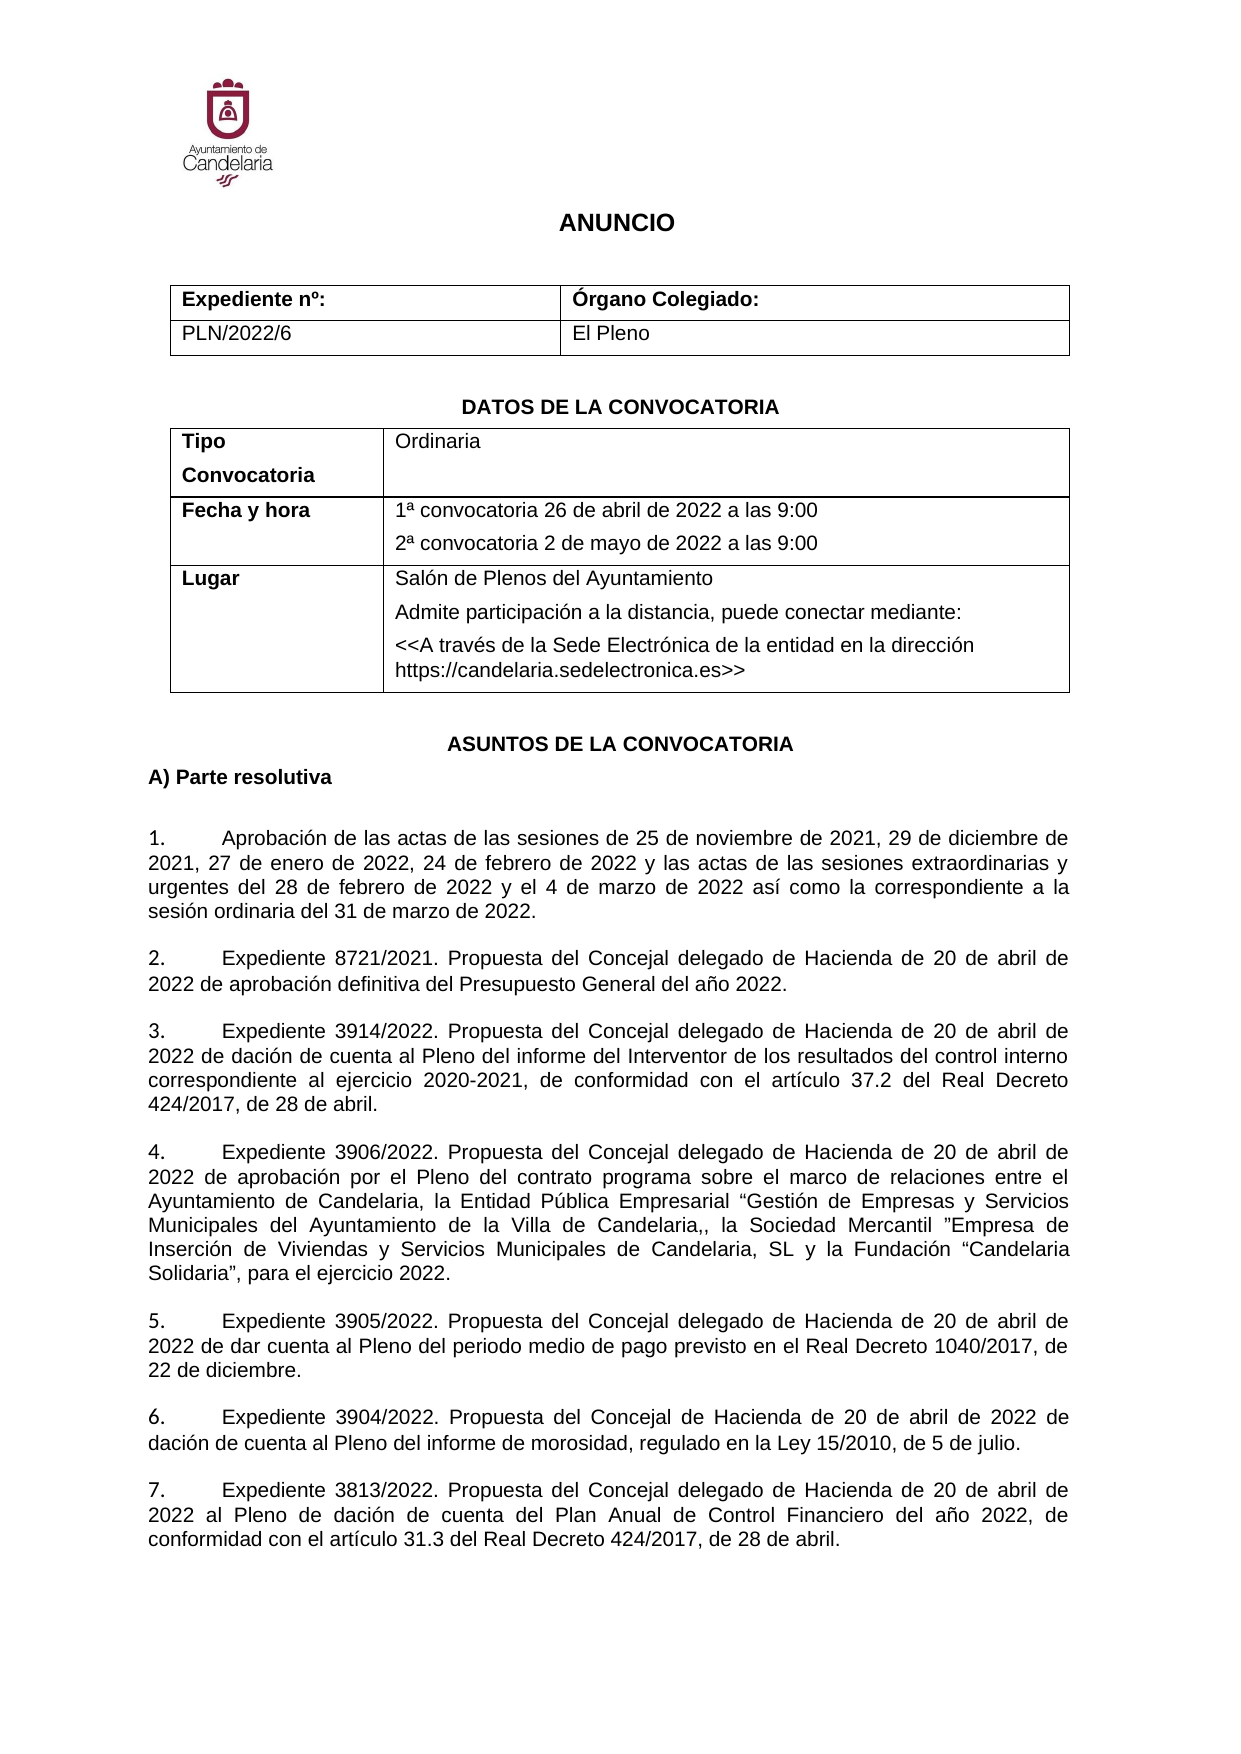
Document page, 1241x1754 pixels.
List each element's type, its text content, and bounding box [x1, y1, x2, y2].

table_header Expediente nº: [171, 286, 560, 320]
list Expediente 3813/2022. Propuesta del Concejal delegado de Hacienda de 20 de abril de 2022 al Pleno de dación de cuenta del Plan Anual de Control Financiero del año 2022, de conformidad con el artículo 31.3 del Real Decreto 424/2017, de 28 de abril. [148, 1475, 1071, 1551]
text A) Parte resolutiva [148, 765, 1071, 789]
list Aprobación de las actas de las sesiones de 25 de noviembre de 2021, 29 de diciembre de 2021, 27 de enero de 2022, 24 de febrero de 2022 y las actas de las sesiones extraordinarias y urgentes del 28 de febrero de 2022 y el 4 de marzo de 2022 así como la correspondiente a la sesión ordinaria del 31 de marzo de 2022. [148, 823, 1071, 923]
table_header Tipo Convocatoria [171, 429, 383, 496]
list Expediente 3914/2022. Propuesta del Concejal delegado de Hacienda de 20 de abril de 2022 de dación de cuenta al Pleno del informe del Interventor de los resultados del control interno correspondiente al ejercicio 2020-2021, de conformidad con el artículo 37.2 del Real Decreto 424/2017, de 28 de abril. [148, 1016, 1071, 1116]
table_cell PLN/2022/6 [171, 321, 560, 355]
text ANUNCIO [170, 208, 1071, 237]
table_header Órgano Colegiado: [561, 286, 1069, 320]
list Expediente 3905/2022. Propuesta del Concejal delegado de Hacienda de 20 de abril de 2022 de dar cuenta al Pleno del periodo medio de pago previsto en el Real Decreto 1040/2017, de 22 de diciembre. [148, 1306, 1071, 1382]
text ASUNTOS DE LA CONVOCATORIA [170, 731, 1071, 755]
table_cell El Pleno [561, 321, 1069, 355]
table_cell Salón de Plenos del Ayuntamiento Admite participación a la distancia, puede conectar mediante: <<A través de la Sede Electrónica de la entidad en la dirección https://candelaria.sedelectronica.es>> [384, 566, 1069, 692]
text DATOS DE LA CONVOCATORIA [170, 394, 1071, 418]
list Expediente 3904/2022. Propuesta del Concejal de Hacienda de 20 de abril de 2022 de dación de cuenta al Pleno del informe de morosidad, regulado en la Ley 15/2010, de 5 de julio. [148, 1402, 1071, 1454]
table_cell 1ª convocatoria 26 de abril de 2022 a las 9:00 2ª convocatoria 2 de mayo de 2022 a las 9:00 [384, 498, 1069, 565]
table_cell Lugar [171, 566, 383, 692]
list Expediente 8721/2021. Propuesta del Concejal delegado de Hacienda de 20 de abril de 2022 de aprobación definitiva del Presupuesto General del año 2022. [148, 943, 1071, 996]
table_header Ordinaria [384, 429, 1069, 496]
table_cell Fecha y hora [171, 498, 383, 565]
list Expediente 3906/2022. Propuesta del Concejal delegado de Hacienda de 20 de abril de 2022 de aprobación por el Pleno del contrato programa sobre el marco de relaciones entre el Ayuntamiento de Candelaria, la Entidad Pública Empresarial “Gestión de Empresas y Servicios Municipales del Ayuntamiento de la Villa de Candelaria,, la Sociedad Mercantil ”Empresa de Inserción de Viviendas y Servicios Municipales de Candelaria, SL y la Fundación “Candelaria Solidaria”, para el ejercicio 2022. [148, 1137, 1071, 1285]
